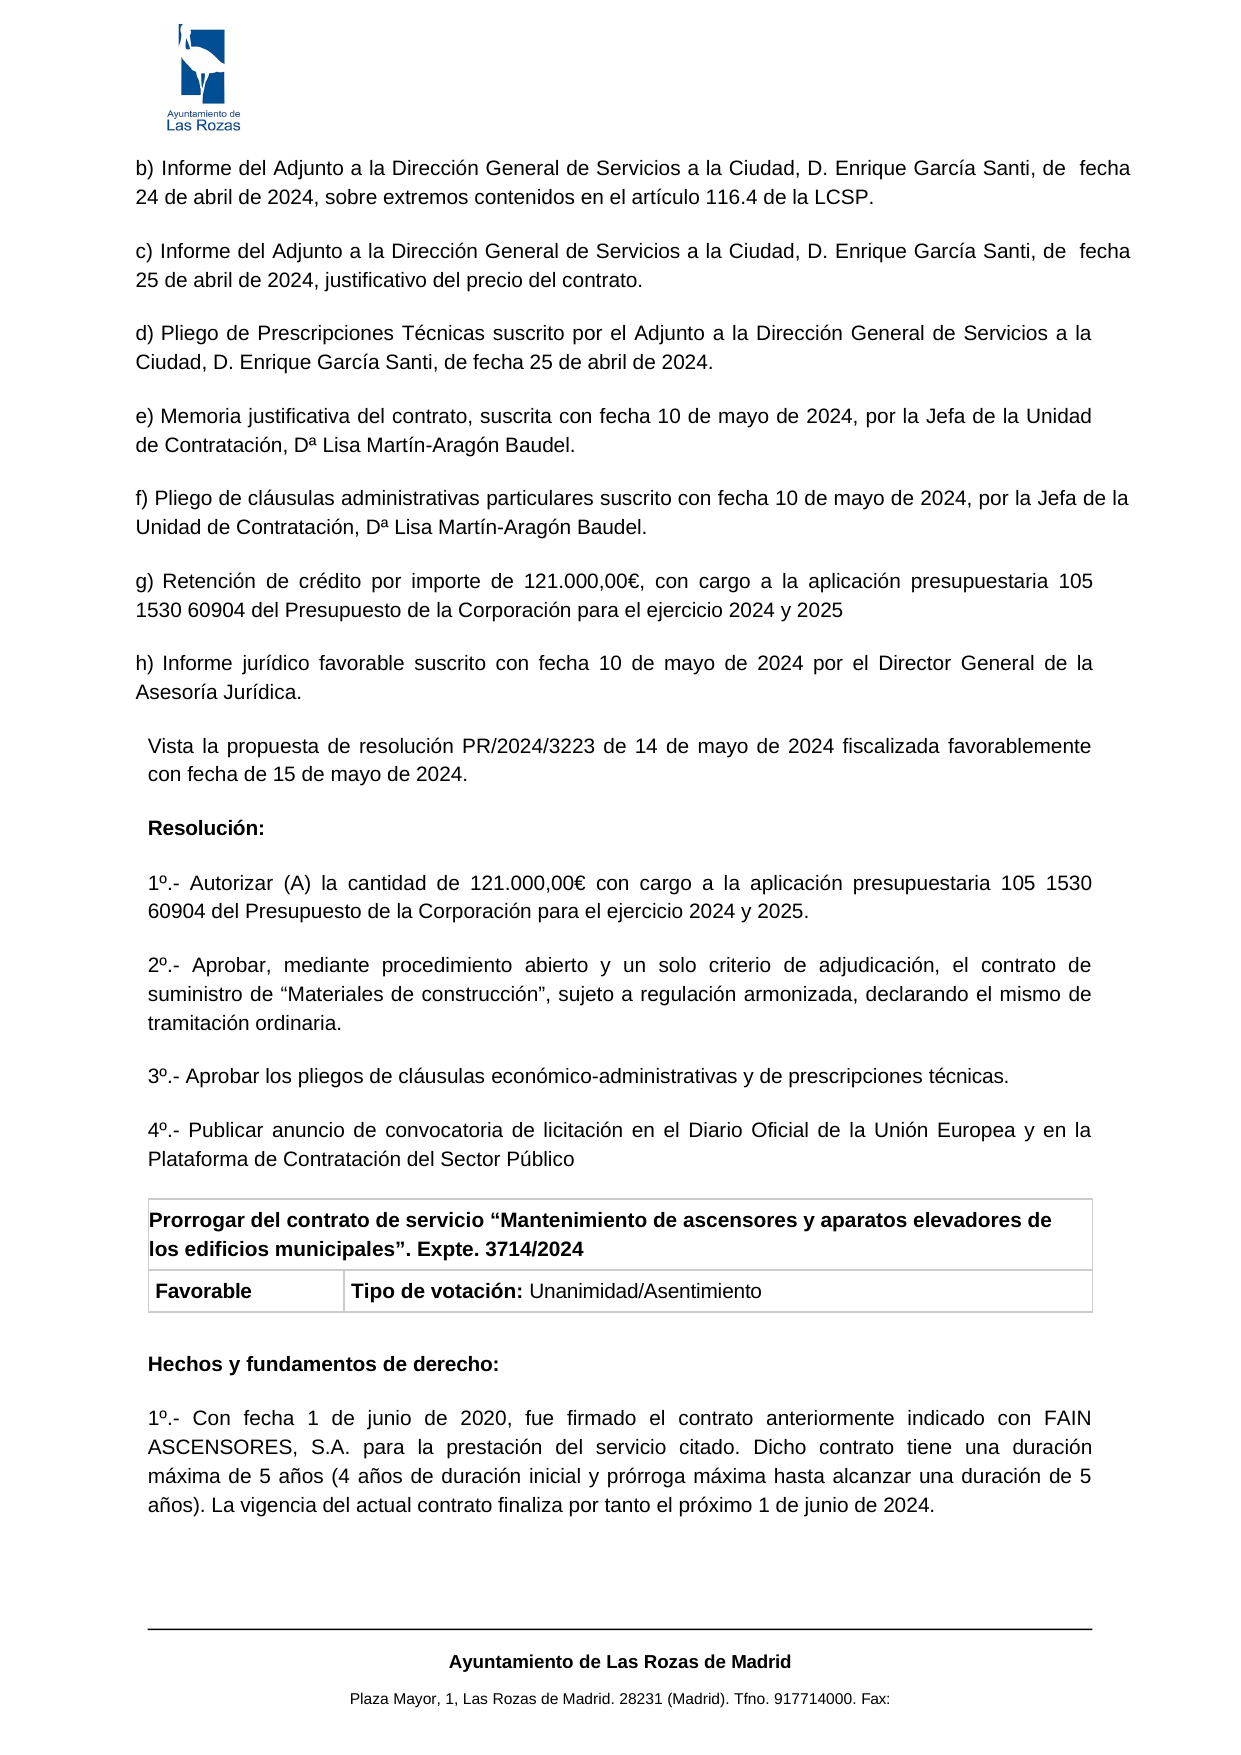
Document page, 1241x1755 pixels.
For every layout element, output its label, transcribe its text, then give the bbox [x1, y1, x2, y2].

text 2º.- Aprobar, mediante procedimiento abierto y un solo criterio de adjudicación, el contrato de suministro de “Materiales de construcción”, sujeto a regulación armonizada, declarando el mismo de tramitación ordinaria. [148, 953, 1093, 1034]
text 4º.- Publicar anuncio de convocatoria de licitación en el Diario Oficial de la Unión Europea y en la Plataforma de Contratación del Sector Público [148, 1118, 1093, 1171]
table_cell Favorable [149, 1271, 343, 1311]
list Informe del Adjunto a la Dirección General de Servicios a la Ciudad, D. Enrique García Santi, de fecha 24 de abril de 2024, sobre extremos contenidos en el artículo 116.4 de la LCSP. [135, 156, 1130, 209]
subtitle Hechos y fundamentos de derecho: [148, 1352, 1130, 1376]
text 1º.- Autorizar (A) la cantidad de 121.000,00€ con cargo a la aplicación presupuestaria 105 1530 60904 del Presupuesto de la Corporación para el ejercicio 2024 y 2025. [148, 870, 1093, 923]
list Informe del Adjunto a la Dirección General de Servicios a la Ciudad, D. Enrique García Santi, de fecha 25 de abril de 2024, justificativo del precio del contrato. [135, 239, 1130, 291]
table_cell Tipo de votación: Unanimidad/Asentimiento [345, 1271, 1092, 1311]
list Retención de crédito por importe de 121.000,00€, con cargo a la aplicación presupuestaria 105 1530 60904 del Presupuesto de la Corporación para el ejercicio 2024 y 2025 [135, 569, 1093, 621]
list Informe jurídico favorable suscrito con fecha 10 de mayo de 2024 por el Director General de la Asesoría Jurídica. [135, 651, 1093, 704]
list Pliego de cláusulas administrativas particulares suscrito con fecha 10 de mayo de 2024, por la Jefa de la Unidad de Contratación, Dª Lisa Martín-Aragón Baudel. [135, 486, 1130, 539]
subtitle Resolución: [148, 816, 1130, 840]
table_header Prorrogar del contrato de servicio “Mantenimiento de ascensores y aparatos elevadores de los edificios municipales”. Expte. 3714/2024 [149, 1200, 1092, 1269]
list Memoria justificativa del contrato, suscrita con fecha 10 de mayo de 2024, por la Jefa de la Unidad de Contratación, Dª Lisa Martín-Aragón Baudel. [135, 404, 1093, 456]
list Pliego de Prescripciones Técnicas suscrito por el Adjunto a la Dirección General de Servicios a la Ciudad, D. Enrique García Santi, de fecha 25 de abril de 2024. [135, 321, 1093, 374]
text Vista la propuesta de resolución PR/2024/3223 de 14 de mayo de 2024 fiscalizada favorablemente con fecha de 15 de mayo de 2024. [148, 733, 1093, 786]
text 3º.- Aprobar los pliegos de cláusulas económico-administrativas y de prescripciones técnicas. [148, 1064, 1130, 1088]
text 1º.- Con fecha 1 de junio de 2020, fue firmado el contrato anteriormente indicado con FAIN ASCENSORES, S.A. para la prestación del servicio citado. Dicho contrato tiene una duración máxima de 5 años (4 años de duración inicial y prórroga máxima hasta alcanzar una duración de 5 años). La vigencia del actual contrato finaliza por tanto el próximo 1 de junio de 2024. [148, 1406, 1093, 1516]
